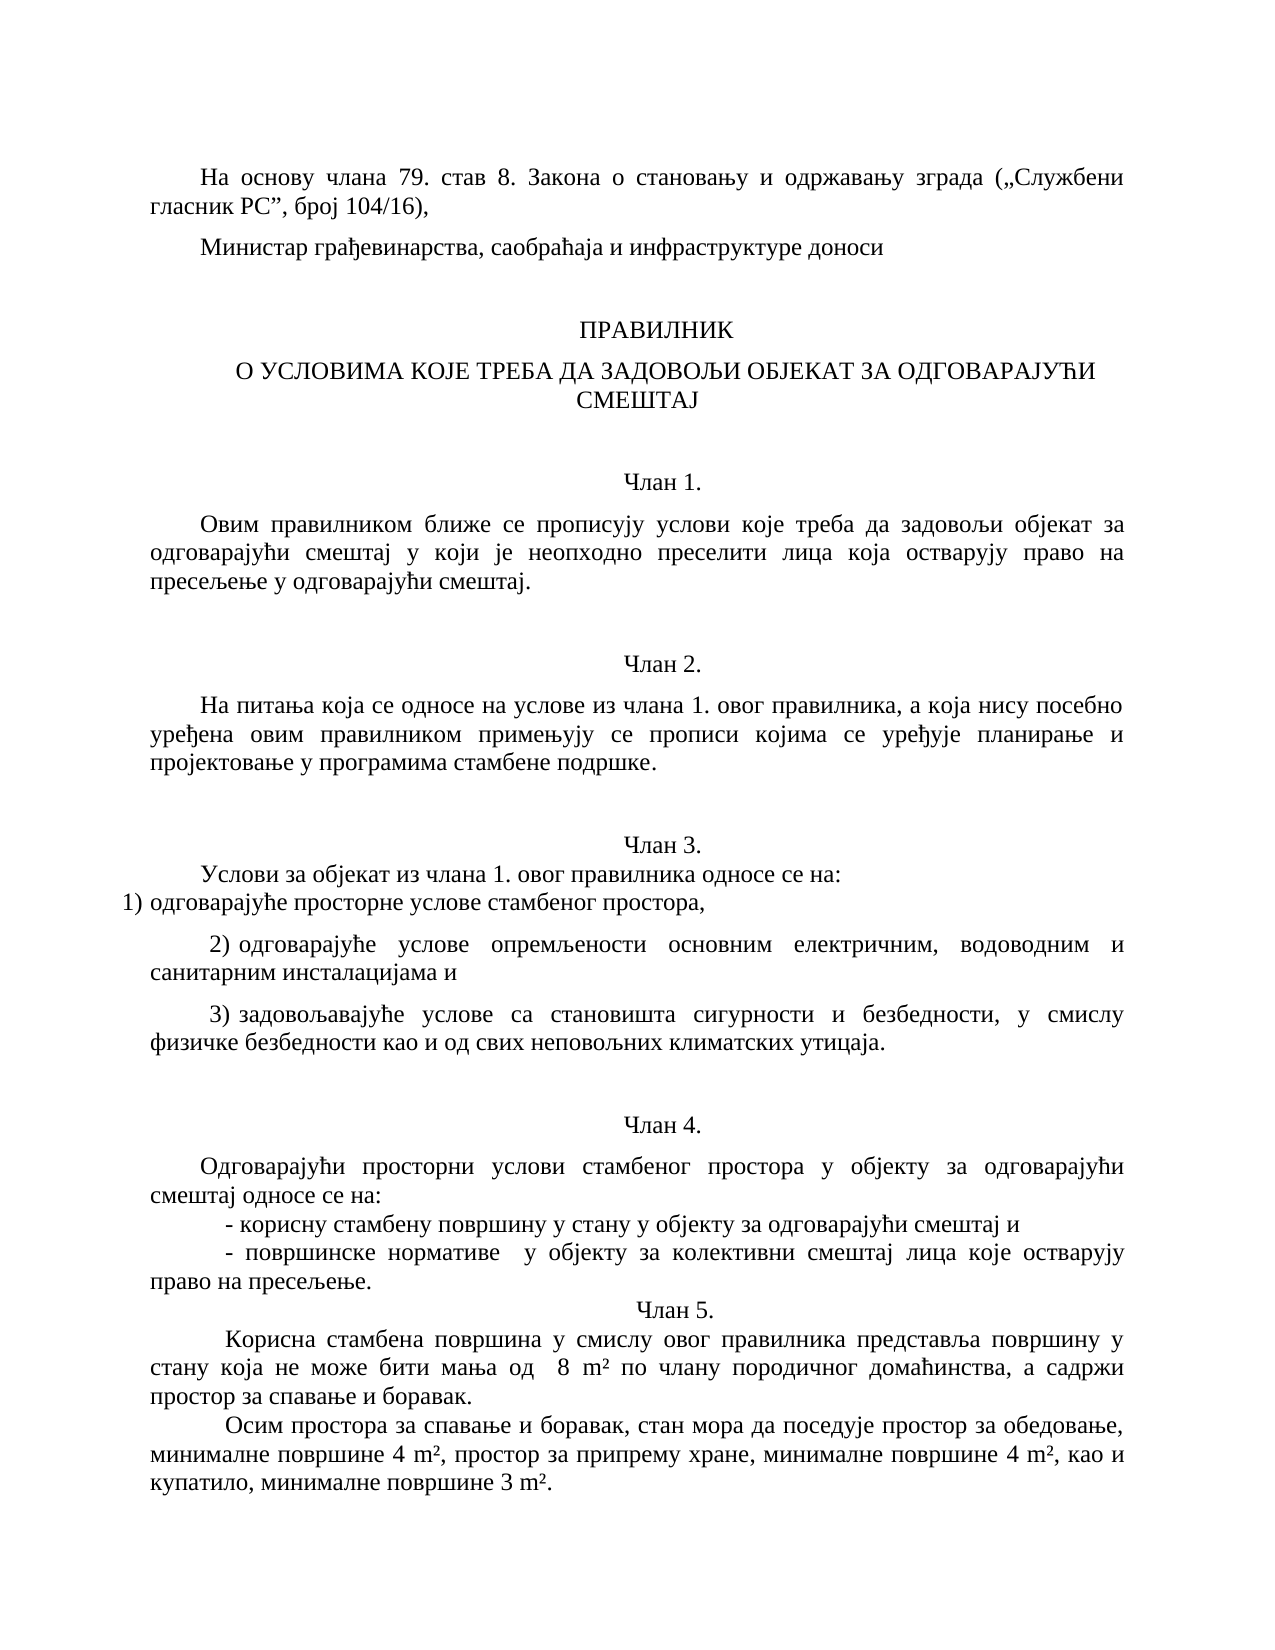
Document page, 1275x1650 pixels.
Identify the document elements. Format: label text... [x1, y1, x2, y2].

text На основу члана 79. став 8. Закона о становању и одржавању зграда („Службени гласник РС”, број 104/16), [150, 162, 1125, 220]
text Члан 3. [150, 830, 1125, 859]
list задовољавајуће услове са становишта сигурности и безбедности, у смислу физичке безбедности као и од свих неповољних климатских утицаја. [150, 999, 1125, 1056]
text Министар грађевинарства, саобраћаја и инфраструктуре доноси [150, 232, 1125, 261]
text ПРАВИЛНИК [150, 315, 1125, 344]
list одговарајуће просторне услове стамбеног простора, [122, 887, 1125, 916]
text Члан 5. [150, 1295, 1125, 1324]
text Овим правилником ближе се прописују услови које треба да задовољи објекат за одговарајући смештај у који је неопходно преселити лица која остварују право на пресељење у одговарајући смештај. [150, 509, 1125, 595]
text Услови за објекат из члана 1. овог правилника односе се на: [150, 859, 1125, 887]
text Осим простора за спавање и боравак, стан мора да поседује простор за обедовање, минималне површине 4 m², простор за припрему хране, минималне површине 4 m², као и купатило, минималне површине 3 m². [150, 1410, 1125, 1496]
list одговарајуће услове опремљености основним електричним, водоводним и санитарним инсталацијама и [150, 929, 1125, 986]
text Корисна стамбена површина у смислу овог правилника представља површину у стану која не може бити мања од 8 m² по члану породичног домаћинства, а садржи простор за спавање и боравак. [150, 1324, 1125, 1410]
text Одговарајући просторни услови стамбеног простора у објекту за одговарајући смештај односе се на: [150, 1151, 1125, 1209]
text - корисну стамбену површину у стану у објекту за одговарајући смештај и [150, 1209, 1125, 1237]
text На питања која се односе на услове из члана 1. овог правилника, а која нису посебно уређена овим правилником примењују се прописи којима се уређује планирање и пројектовање у програмима стамбене подршке. [150, 690, 1125, 776]
text О УСЛОВИМА КОЈЕ ТРЕБА ДА ЗАДОВОЉИ ОБЈЕКАТ ЗА ОДГОВАРАЈУЋИ СМЕШТАЈ [150, 356, 1125, 414]
text Члан 1. [150, 467, 1125, 496]
text - површинске нормативе у објекту за колективни смештај лица које остварују право на пресељење. [150, 1237, 1125, 1295]
text Члан 4. [150, 1110, 1125, 1139]
text Члан 2. [150, 649, 1125, 677]
